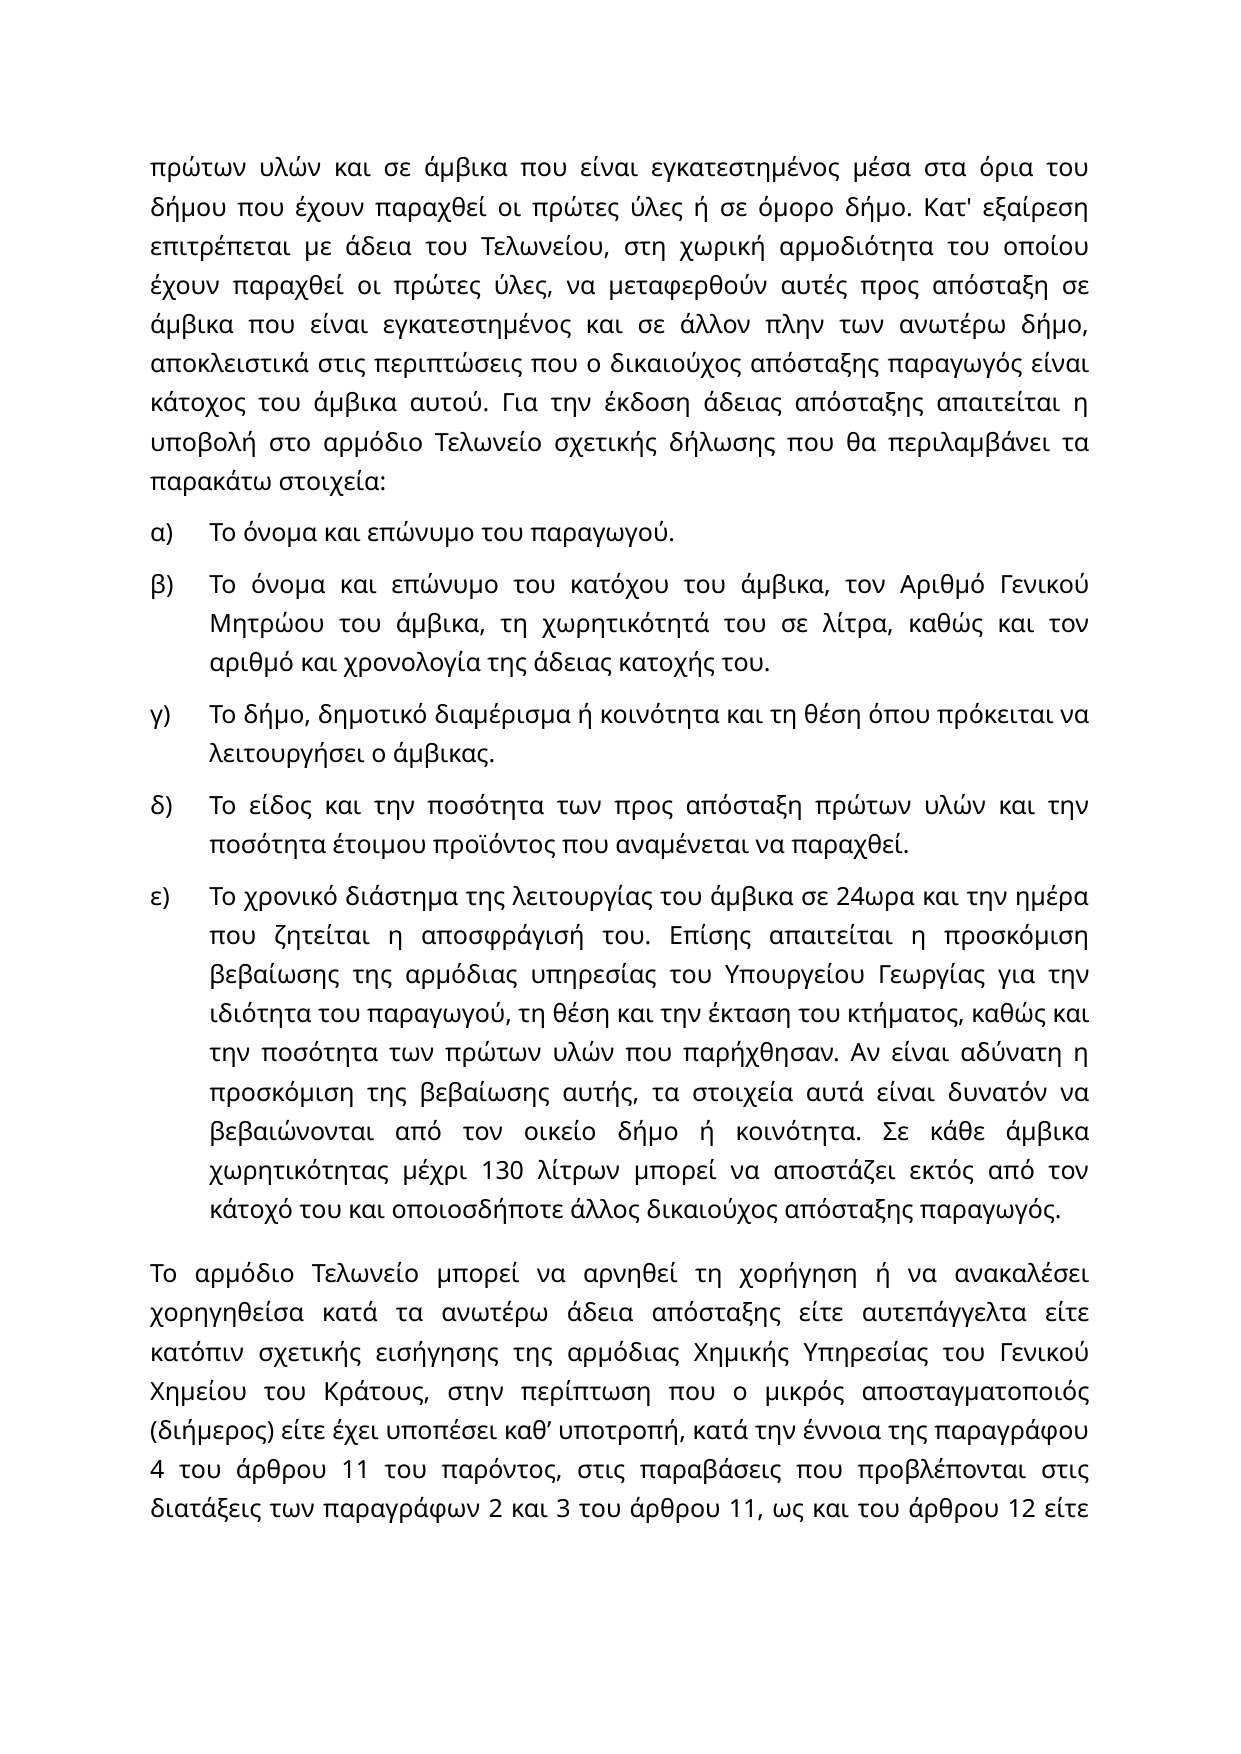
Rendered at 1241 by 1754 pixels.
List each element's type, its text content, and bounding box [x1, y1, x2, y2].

list δ) Το είδος και την ποσότητα των προς απόσταξη πρώτων υλών και την ποσότητα έτοιμου προϊόντος που αναμένεται να παραχθεί. [150, 787, 1090, 861]
text πρώτων υλών και σε άμβικα που είναι εγκατεστημένος μέσα στα όρια του δήμου που έχουν παραχθεί οι πρώτες ύλες ή σε όμορο δήμο. Κατ' εξαίρεση επιτρέπεται με άδεια του Τελωνείου, στη χωρική αρμοδιότητα του οποίου έχουν παραχθεί οι πρώτες ύλες, να μεταφερθούν αυτές προς απόσταξη σε άμβικα που είναι εγκατεστημένος και σε άλλον πλην των ανωτέρω δήμο, αποκλειστικά στις περιπτώσεις που ο δικαιούχος απόσταξης παραγωγός είναι κάτοχος του άμβικα αυτού. Για την έκδοση άδειας απόσταξης απαιτείται η υποβολή στο αρμόδιο Τελωνείο σχετικής δήλωσης που θα περιλαμβάνει τα παρακάτω στοιχεία: [150, 150, 1090, 497]
list ε) Το χρονικό διάστημα της λειτουργίας του άμβικα σε 24ωρα και την ημέρα που ζητείται η αποσφράγισή του. Επίσης απαιτείται η προσκόμιση βεβαίωσης της αρμόδιας υπηρεσίας του Υπουργείου Γεωργίας για την ιδιότητα του παραγωγού, τη θέση και την έκταση του κτήματος, καθώς και την ποσότητα των πρώτων υλών που παρήχθησαν. Αν είναι αδύνατη η προσκόμιση της βεβαίωσης αυτής, τα στοιχεία αυτά είναι δυνατόν να βεβαιώνονται από τον οικείο δήμο ή κοινότητα. Σε κάθε άμβικα χωρητικότητας μέχρι 130 λίτρων μπορεί να αποστάζει εκτός από τον κάτοχό του και οποιοσδήποτε άλλος δικαιούχος απόσταξης παραγωγός. [150, 878, 1090, 1226]
text Το αρμόδιο Τελωνείο μπορεί να αρνηθεί τη χορήγηση ή να ανακαλέσει χορηγηθείσα κατά τα ανωτέρω άδεια απόσταξης είτε αυτεπάγγελτα είτε κατόπιν σχετικής εισήγησης της αρμόδιας Χημικής Υπηρεσίας του Γενικού Χημείου του Κράτους, στην περίπτωση που ο μικρός αποσταγματοποιός (διήμερος) είτε έχει υποπέσει καθ’ υποτροπή, κατά την έννοια της παραγράφου 4 του άρθρου 11 του παρόντος, στις παραβάσεις που προβλέπονται στις διατάξεις των παραγράφων 2 και 3 του άρθρου 11, ως και του άρθρου 12 είτε [150, 1256, 1090, 1525]
list β) Το όνομα και επώνυμο του κατόχου του άμβικα, τον Αριθμό Γενικού Μητρώου του άμβικα, τη χωρητικότητά του σε λίτρα, καθώς και τον αριθμό και χρονολογία της άδειας κατοχής του. [150, 567, 1090, 679]
list α) Το όνομα και επώνυμο του παραγωγού. [150, 515, 1090, 549]
list γ) Το δήμο, δημοτικό διαμέρισμα ή κοινότητα και τη θέση όπου πρόκειται να λειτουργήσει ο άμβικας. [150, 697, 1090, 770]
